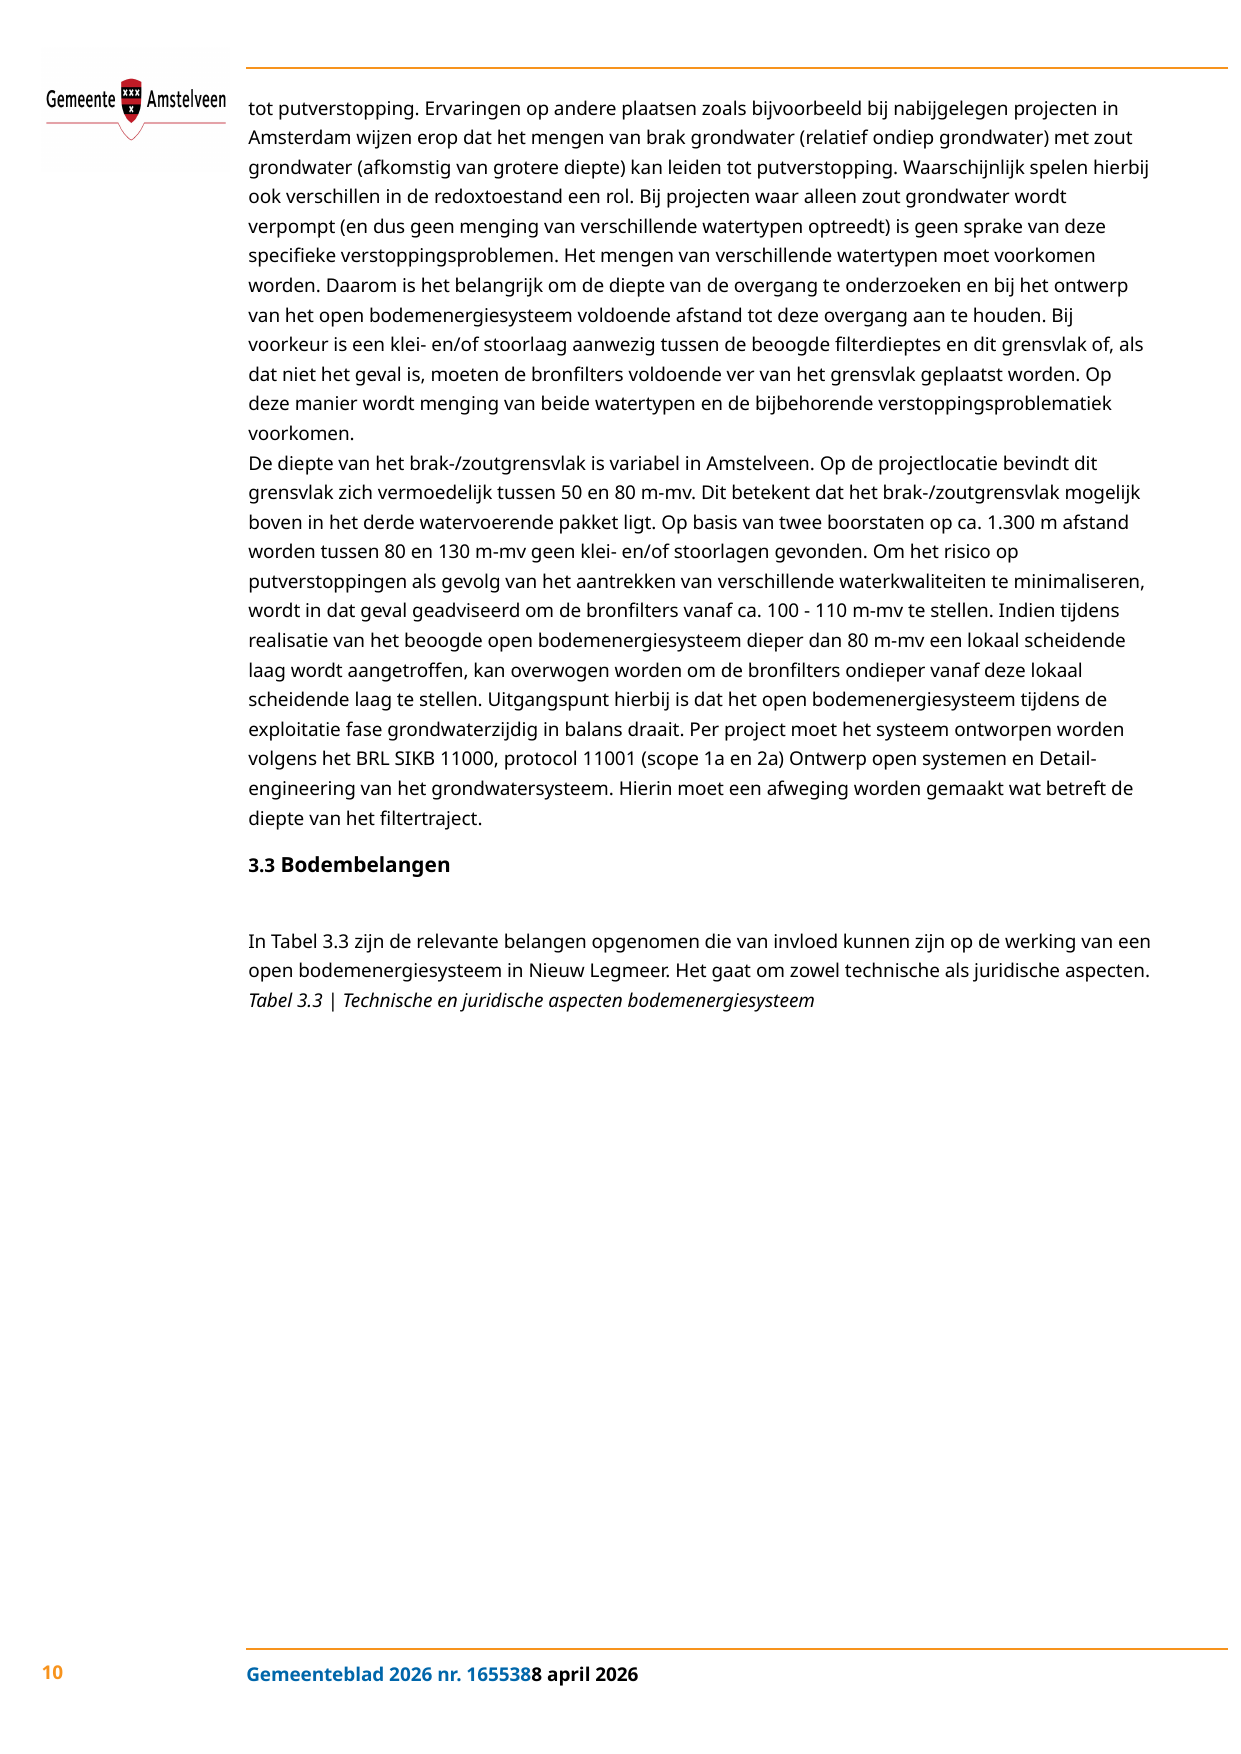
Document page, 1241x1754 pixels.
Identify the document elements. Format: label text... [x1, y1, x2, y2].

text De diepte van het brak-/zoutgrensvlak is variabel in Amstelveen. Op de projectlocatie bevindt dit grensvlak zich vermoedelijk tussen 50 en 80 m-mv. Dit betekent dat het brak-/zoutgrensvlak mogelijk boven in het derde watervoerende pakket ligt. Op basis van twee boorstaten op ca. 1.300 m afstand worden tussen 80 en 130 m-mv geen klei- en/of stoorlagen gevonden. Om het risico op putverstoppingen als gevolg van het aantrekken van verschillende waterkwaliteiten te minimaliseren, wordt in dat geval geadviseerd om de bronfilters vanaf ca. 100 - 110 m-mv te stellen. Indien tijdens realisatie van het beoogde open bodemenergiesysteem dieper dan 80 m-mv een lokaal scheidende laag wordt aangetroffen, kan overwogen worden om de bronfilters ondieper vanaf deze lokaal scheidende laag te stellen. Uitgangspunt hierbij is dat het open bodemenergiesysteem tijdens de exploitatie fase grondwaterzijdig in balans draait. Per project moet het systeem ontworpen worden volgens het BRL SIKB 11000, protocol 11001 (scope 1a en 2a) Ontwerp open systemen en Detail-engineering van het grondwatersysteem. Hierin moet een afweging worden gemaakt wat betreft de diepte van het filtertraject. [248, 450, 1152, 831]
text tot putverstopping. Ervaringen op andere plaatsen zoals bijvoorbeeld bij nabijgelegen projecten in Amsterdam wijzen erop dat het mengen van brak grondwater (relatief ondiep grondwater) met zout grondwater (afkomstig van grotere diepte) kan leiden tot putverstopping. Waarschijnlijk spelen hierbij ook verschillen in de redoxtoestand een rol. Bij projecten waar alleen zout grondwater wordt verpompt (en dus geen menging van verschillende watertypen optreedt) is geen sprake van deze specifieke verstoppingsproblemen. Het mengen van verschillende watertypen moet voorkomen worden. Daarom is het belangrijk om de diepte van de overgang te onderzoeken en bij het ontwerp van het open bodemenergiesysteem voldoende afstand tot deze overgang aan te houden. Bij voorkeur is een klei- en/of stoorlaag aanwezig tussen de beoogde filterdieptes en dit grensvlak of, als dat niet het geval is, moeten de bronfilters voldoende ver van het grensvlak geplaatst worden. Op deze manier wordt menging van beide watertypen en de bijbehorende verstoppingsproblematiek voorkomen. [248, 95, 1152, 446]
picture [41, 47, 231, 172]
text 3.3 Bodembelangen [248, 850, 1152, 879]
text Tabel 3.3 | Technische en juridische aspecten bodemenergiesysteem [248, 987, 1152, 1013]
text In Tabel 3.3 zijn de relevante belangen opgenomen die van invloed kunnen zijn op de werking van een open bodemenergiesysteem in Nieuw Legmeer. Het gaat om zowel technische als juridische aspecten. [248, 928, 1152, 983]
